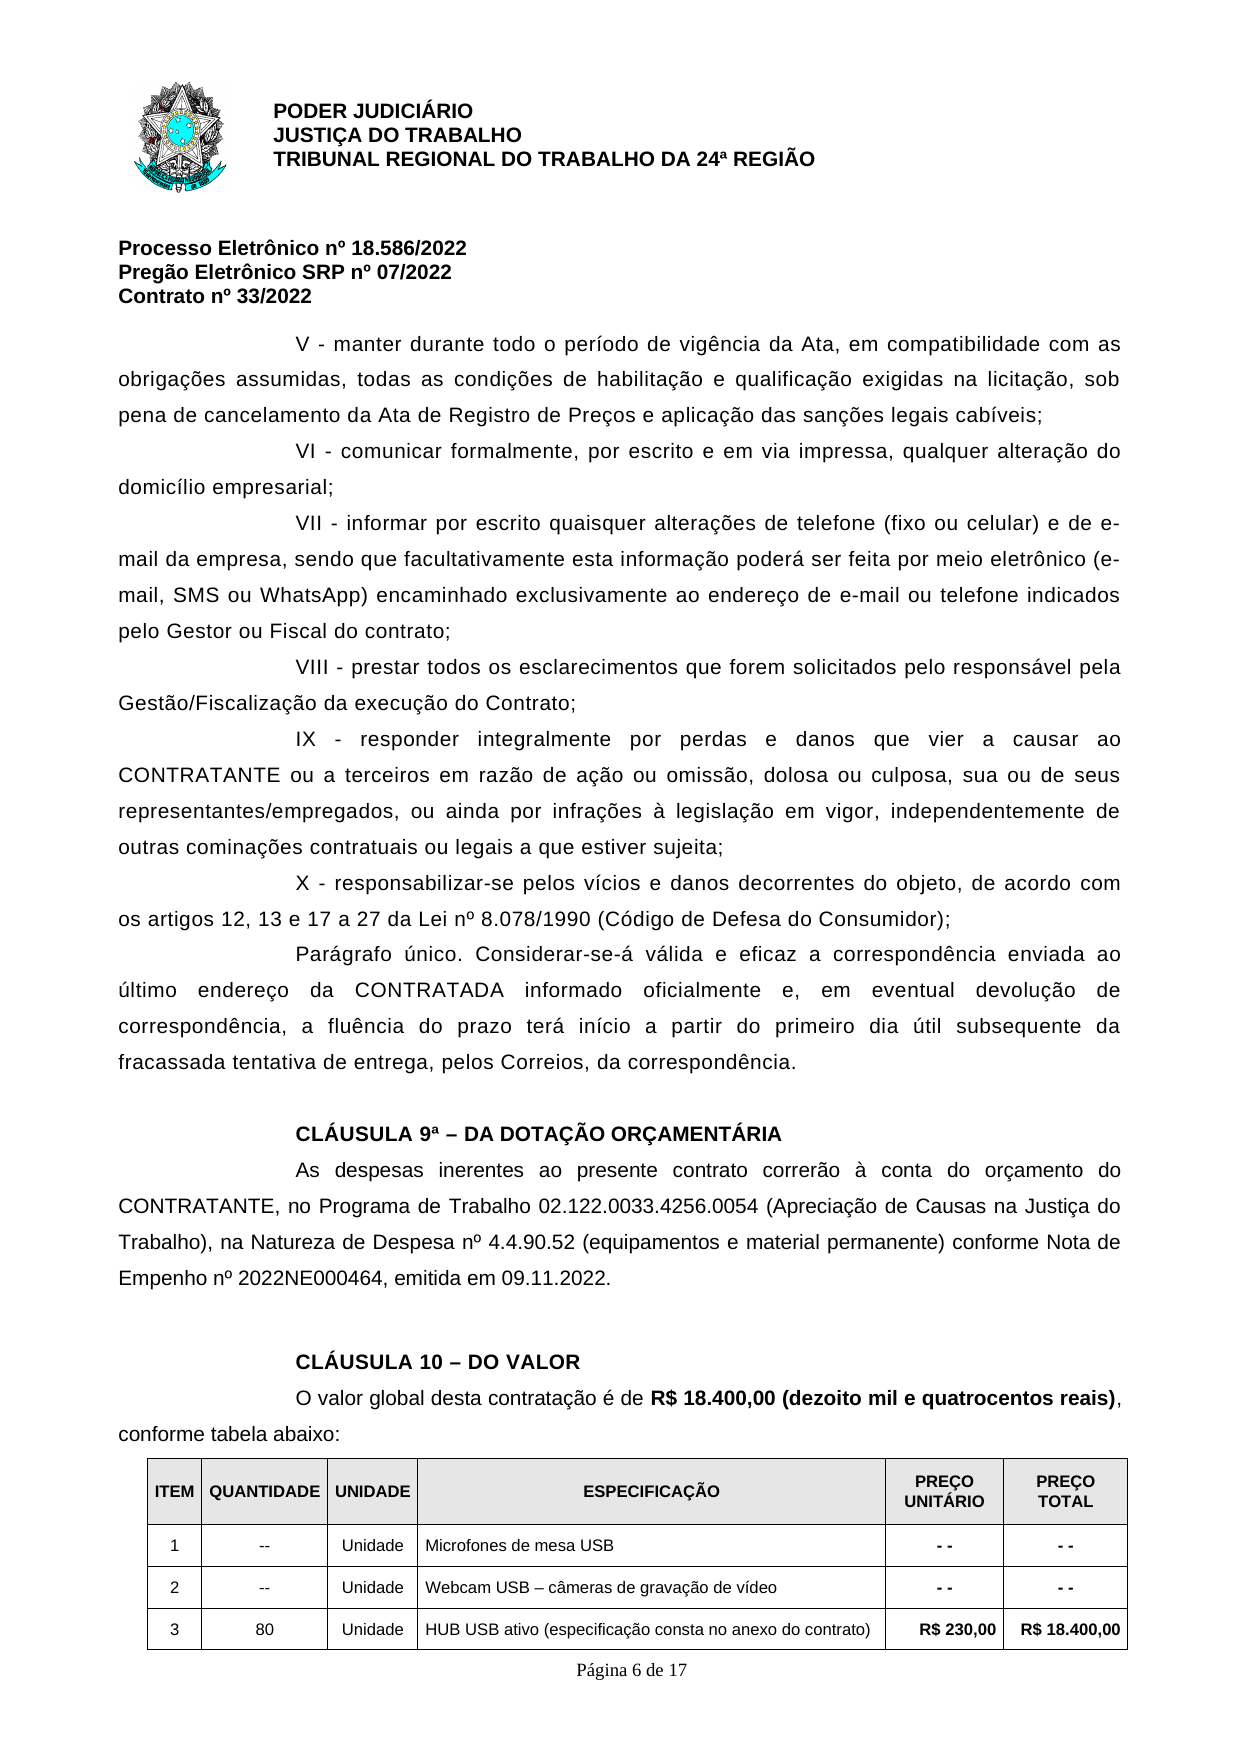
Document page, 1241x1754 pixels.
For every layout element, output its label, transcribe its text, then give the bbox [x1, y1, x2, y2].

table_header ITEM [148, 1459, 201, 1524]
table_cell 3 [148, 1609, 201, 1649]
picture [133, 81, 228, 193]
table_cell 80 [202, 1609, 327, 1649]
text VIII - prestar todos os esclarecimentos que forem solicitados pelo responsável pela Gestão/Fiscalização da execução do Contrato; [118, 655, 1122, 715]
table_cell -- [202, 1567, 327, 1607]
table_cell R$ 230,00 [886, 1609, 1003, 1649]
text V - manter durante todo o período de vigência da Ata, em compatibilidade com as obrigações assumidas, todas as condições de habilitação e qualificação exigidas na licitação, sob pena de cancelamento da Ata de Registro de Preços e aplicação das sanções legais cabíveis; [118, 331, 1122, 427]
text CLÁUSULA 9ª – DA DOTAÇÃO ORÇAMENTÁRIA [118, 1122, 1122, 1146]
text O valor global desta contratação é de R$ 18.400,00 (dezoito mil e quatrocentos reais), conforme tabela abaixo: [118, 1386, 1122, 1446]
table_cell 1 [148, 1525, 201, 1566]
table_header PREÇO UNITÁRIO [886, 1459, 1003, 1524]
table_header ESPECIFICAÇÃO [418, 1459, 885, 1524]
table_cell Microfones de mesa USB [418, 1525, 885, 1566]
text Parágrafo único. Considerar-se-á válida e eficaz a correspondência enviada ao último endereço da CONTRATADA informado oficialmente e, em eventual devolução de correspondência, a fluência do prazo terá início a partir do primeiro dia útil subsequente da fracassada tentativa de entrega, pelos Correios, da correspondência. [118, 942, 1122, 1074]
table_cell - - [886, 1525, 1003, 1566]
table_cell - - [1004, 1567, 1127, 1607]
text VI - comunicar formalmente, por escrito e em via impressa, qualquer alteração do domicílio empresarial; [118, 439, 1122, 499]
table_cell Unidade [328, 1609, 417, 1649]
text X - responsabilizar-se pelos vícios e danos decorrentes do objeto, de acordo com os artigos 12, 13 e 17 a 27 da Lei nº 8.078/1990 (Código de Defesa do Consumidor); [118, 870, 1122, 930]
table_cell R$ 18.400,00 [1004, 1609, 1127, 1649]
table_header UNIDADE [328, 1459, 417, 1524]
table_cell -- [202, 1525, 327, 1566]
table_cell HUB USB ativo (especificação consta no anexo do contrato) [418, 1609, 885, 1649]
table_cell - - [1004, 1525, 1127, 1566]
table_header QUANTIDADE [202, 1459, 327, 1524]
table_cell - - [886, 1567, 1003, 1607]
table_cell Webcam USB – câmeras de gravação de vídeo [418, 1567, 885, 1607]
table_cell 2 [148, 1567, 201, 1607]
table_cell Unidade [328, 1567, 417, 1607]
text CLÁUSULA 10 – DO VALOR [118, 1350, 1119, 1374]
text VII - informar por escrito quaisquer alterações de telefone (fixo ou celular) e de e-mail da empresa, sendo que facultativamente esta informação poderá ser feita por meio eletrônico (e-mail, SMS ou WhatsApp) encaminhado exclusivamente ao endereço de e-mail ou telefone indicados pelo Gestor ou Fiscal do contrato; [118, 511, 1122, 643]
table_cell Unidade [328, 1525, 417, 1566]
table_header PREÇO TOTAL [1004, 1459, 1127, 1524]
text As despesas inerentes ao presente contrato correrão à conta do orçamento do CONTRATANTE, no Programa de Trabalho 02.122.0033.4256.0054 (Apreciação de Causas na Justiça do Trabalho), na Natureza de Despesa nº 4.4.90.52 (equipamentos e material permanente) conforme Nota de Empenho nº 2022NE000464, emitida em 09.11.2022. [118, 1158, 1122, 1290]
text IX - responder integralmente por perdas e danos que vier a causar ao CONTRATANTE ou a terceiros em razão de ação ou omissão, dolosa ou culposa, sua ou de seus representantes/empregados, ou ainda por infrações à legislação em vigor, independentemente de outras cominações contratuais ou legais a que estiver sujeita; [118, 727, 1122, 858]
